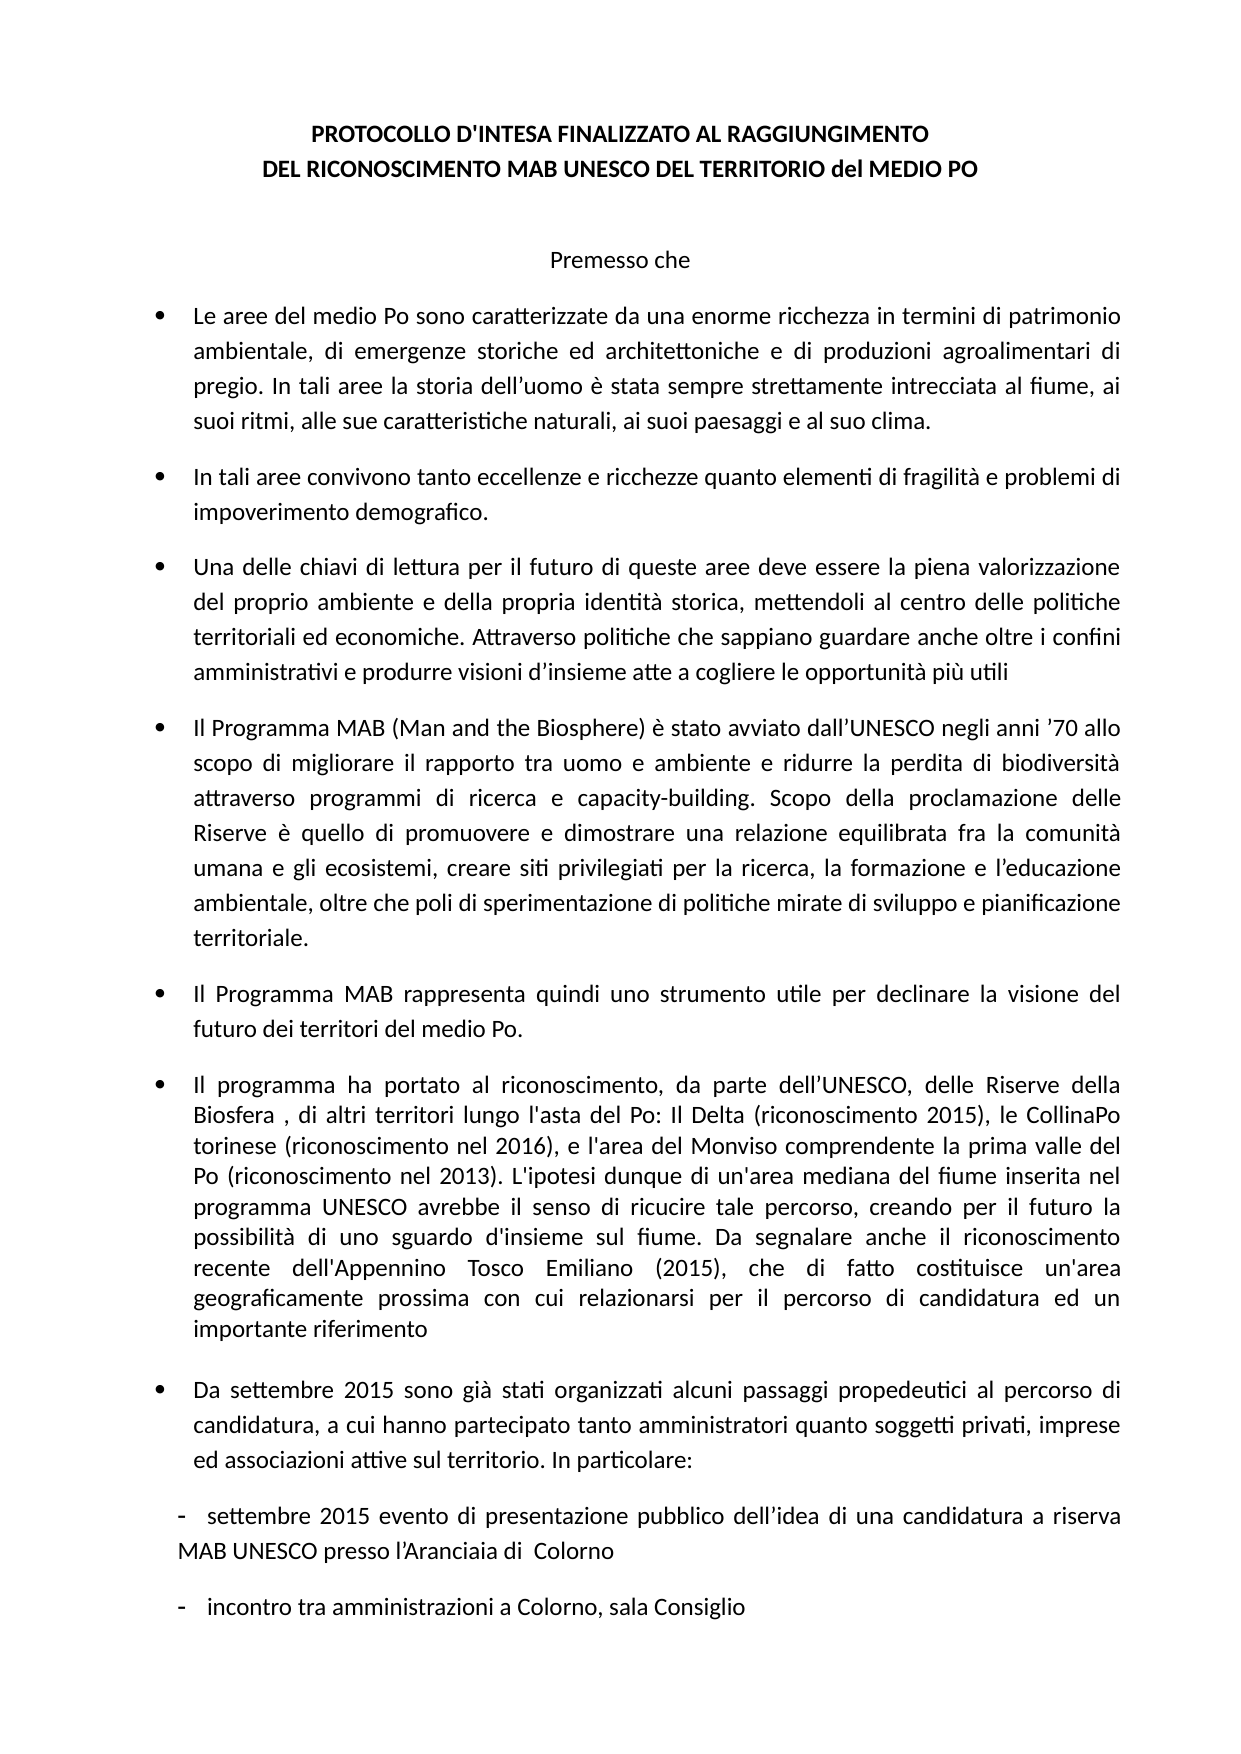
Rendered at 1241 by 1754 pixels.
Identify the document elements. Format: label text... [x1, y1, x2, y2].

list Le aree del medio Po sono caratterizzate da una enorme ricchezza in termini di patrimonio ambientale, di emergenze storiche ed architettoniche e di produzioni agroalimentari di pregio. In tali aree la storia dell’uomo è stata sempre strettamente intrecciata al fiume, ai suoi ritmi, alle sue caratteristiche naturali, ai suoi paesaggi e al suo clima. [156, 300, 1122, 435]
list incontro tra amministrazioni a Colorno, sala Consiglio [177, 1591, 1122, 1621]
text DEL RICONOSCIMENTO MAB UNESCO DEL TERRITORIO del MEDIO PO [118, 153, 1122, 184]
text Premesso che [118, 244, 1122, 274]
list Il programma ha portato al riconoscimento, da parte dell’UNESCO, delle Riserve della Biosfera , di altri territori lungo l'asta del Po: Il Delta (riconoscimento 2015), le CollinaPo torinese (riconoscimento nel 2016), e l'area del Monviso comprendente la prima valle del Po (riconoscimento nel 2013). L'ipotesi dunque di un'area mediana del fiume inserita nel programma UNESCO avrebbe il senso di ricucire tale percorso, creando per il futuro la possibilità di uno sguardo d'insieme sul fiume. Da segnalare anche il riconoscimento recente dell'Appennino Tosco Emiliano (2015), che di fatto costituisce un'area geograficamente prossima con cui relazionarsi per il percorso di candidatura ed un importante riferimento [156, 1069, 1122, 1344]
text PROTOCOLLO D'INTESA FINALIZZATO AL RAGGIUNGIMENTO [118, 118, 1122, 149]
list In tali aree convivono tanto eccellenze e ricchezze quanto elementi di fragilità e problemi di impoverimento demografico. [156, 461, 1122, 526]
list Da settembre 2015 sono già stati organizzati alcuni passaggi propedeutici al percorso di candidatura, a cui hanno partecipato tanto amministratori quanto soggetti privati, imprese ed associazioni attive sul territorio. In particolare: [156, 1374, 1122, 1475]
list Il Programma MAB rappresenta quindi uno strumento utile per declinare la visione del futuro dei territori del medio Po. [156, 978, 1122, 1044]
list settembre 2015 evento di presentazione pubblico dell’idea di una candidatura a riserva MAB UNESCO presso l’Aranciaia di Colorno [177, 1500, 1122, 1566]
list Il Programma MAB (Man and the Biosphere) è stato avviato dall’UNESCO negli anni ’70 allo scopo di migliorare il rapporto tra uomo e ambiente e ridurre la perdita di biodiversità attraverso programmi di ricerca e capacity-building. Scopo della proclamazione delle Riserve è quello di promuovere e dimostrare una relazione equilibrata fra la comunità umana e gli ecosistemi, creare siti privilegiati per la ricerca, la formazione e l’educazione ambientale, oltre che poli di sperimentazione di politiche mirate di sviluppo e pianificazione territoriale. [156, 712, 1122, 953]
list Una delle chiavi di lettura per il futuro di queste aree deve essere la piena valorizzazione del proprio ambiente e della propria identità storica, mettendoli al centro delle politiche territoriali ed economiche. Attraverso politiche che sappiano guardare anche oltre i confini amministrativi e produrre visioni d’insieme atte a cogliere le opportunità più utili [156, 551, 1122, 687]
